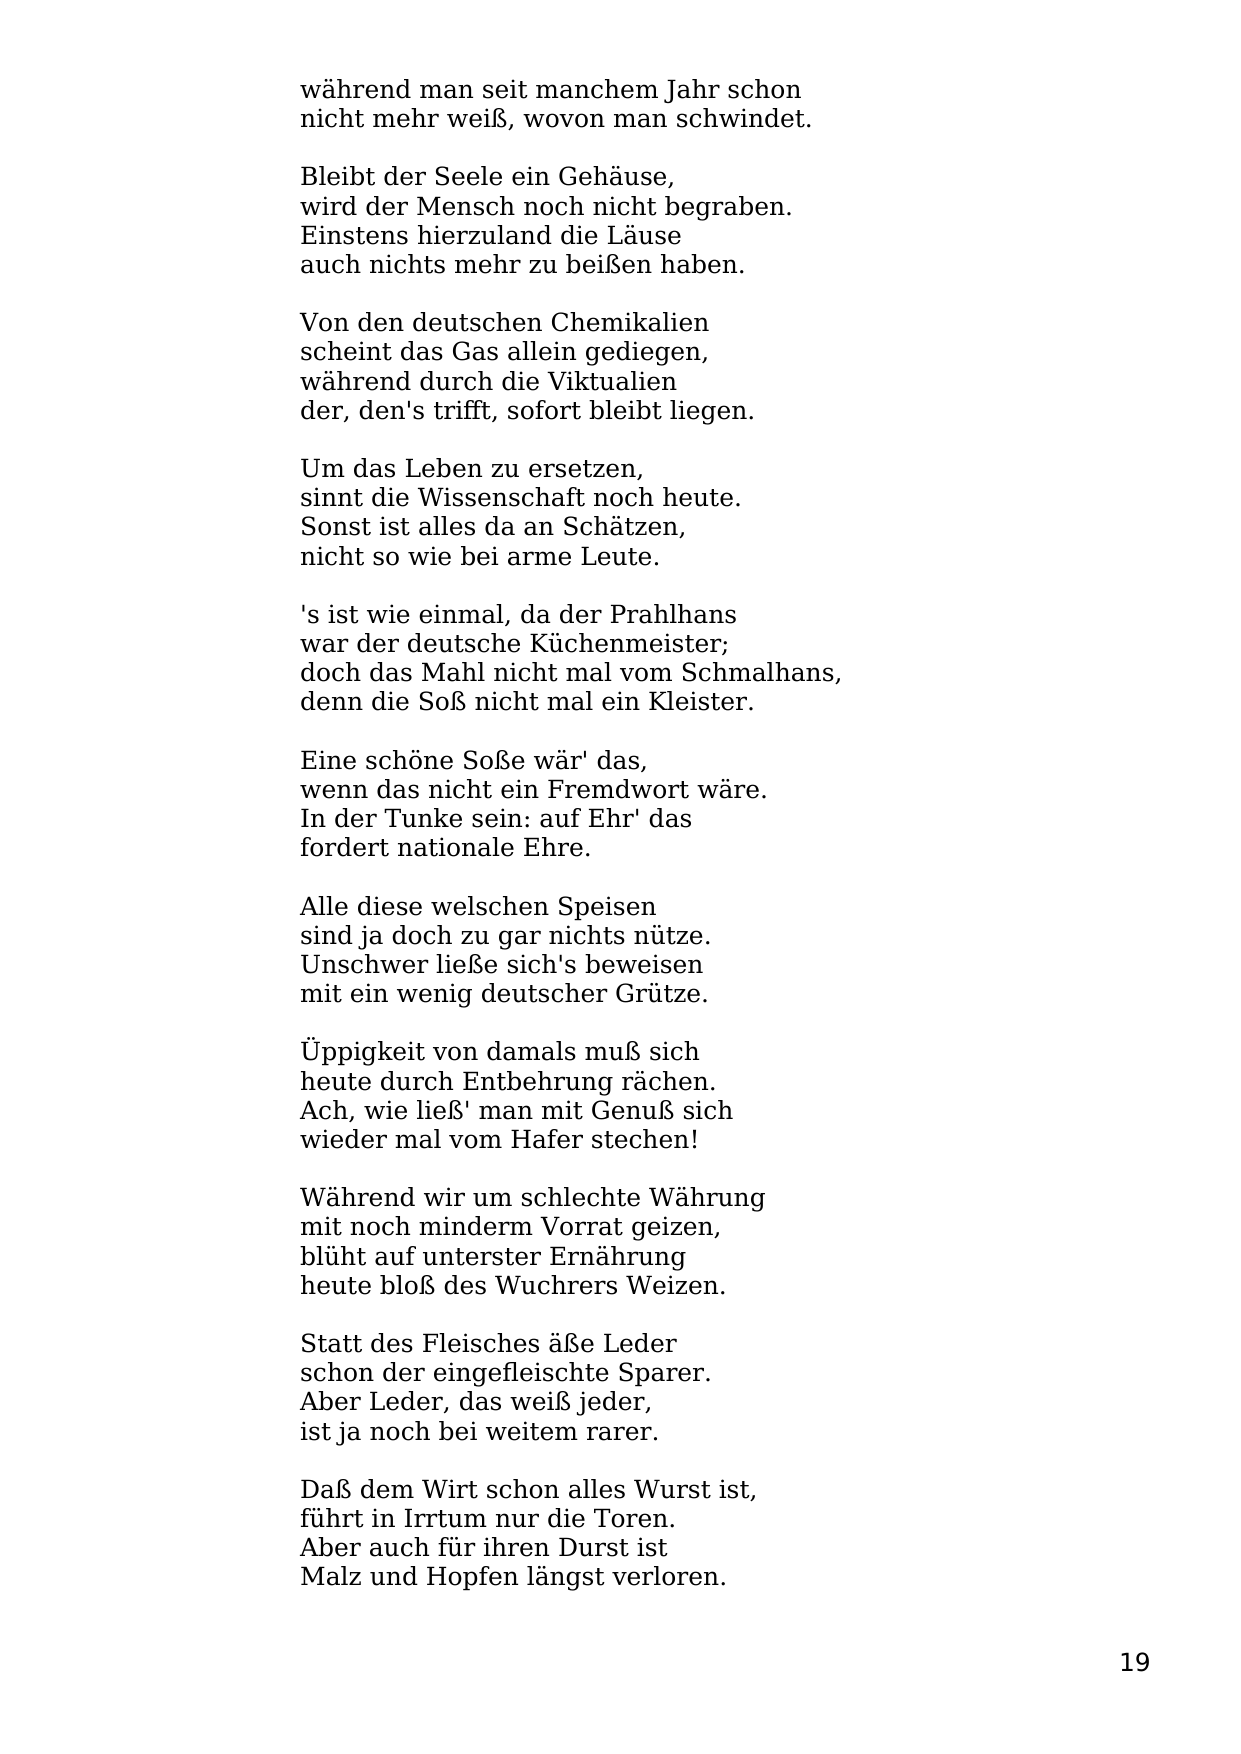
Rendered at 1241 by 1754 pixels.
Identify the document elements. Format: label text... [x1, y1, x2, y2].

text 's ist wie einmal, da der Prahlhans [300, 600, 1151, 629]
text doch das Mahl nicht mal vom Schmalhans, [300, 658, 1151, 687]
text heute bloß des Wuchrers Weizen. [300, 1271, 1151, 1300]
text während man seit manchem Jahr schon [300, 75, 1151, 104]
text Alle diese welschen Speisen [300, 892, 1151, 921]
text ist ja noch bei weitem rarer. [300, 1417, 1151, 1446]
text mit ein wenig deutscher Grütze. [300, 979, 1151, 1008]
text Aber auch für ihren Durst ist [300, 1533, 1151, 1562]
text Unschwer ließe sich's beweisen [300, 950, 1151, 979]
text Ach, wie ließ' man mit Genuß sich [300, 1096, 1151, 1125]
text nicht so wie bei arme Leute. [300, 542, 1151, 571]
text sinnt die Wissenschaft noch heute. [300, 483, 1151, 512]
text Üppigkeit von damals muß sich [300, 1037, 1151, 1067]
text Malz und Hopfen längst verloren. [300, 1562, 1151, 1592]
text scheint das Gas allein gediegen, [300, 337, 1151, 367]
text Einstens hierzuland die Läuse [300, 221, 1151, 250]
text sind ja doch zu gar nichts nütze. [300, 921, 1151, 950]
text nicht mehr weiß, wovon man schwindet. [300, 104, 1151, 133]
text Daß dem Wirt schon alles Wurst ist, [300, 1475, 1151, 1504]
text Um das Leben zu ersetzen, [300, 454, 1151, 483]
text während durch die Viktualien [300, 367, 1151, 396]
text wird der Mensch noch nicht begraben. [300, 192, 1151, 221]
text heute durch Entbehrung rächen. [300, 1067, 1151, 1096]
text wenn das nicht ein Fremdwort wäre. [300, 775, 1151, 804]
text auch nichts mehr zu beißen haben. [300, 250, 1151, 279]
text mit noch minderm Vorrat geizen, [300, 1212, 1151, 1242]
text war der deutsche Küchenmeister; [300, 629, 1151, 658]
text der, den's trifft, sofort bleibt liegen. [300, 396, 1151, 425]
text Aber Leder, das weiß jeder, [300, 1387, 1151, 1417]
text denn die Soß nicht mal ein Kleister. [300, 687, 1151, 717]
text schon der eingefleischte Sparer. [300, 1358, 1151, 1387]
text Statt des Fleisches äße Leder [300, 1329, 1151, 1358]
text In der Tunke sein: auf Ehr' das [300, 804, 1151, 833]
text führt in Irrtum nur die Toren. [300, 1504, 1151, 1533]
text Von den deutschen Chemikalien [300, 308, 1151, 337]
text Während wir um schlechte Währung [300, 1183, 1151, 1212]
text Bleibt der Seele ein Gehäuse, [300, 162, 1151, 192]
text Eine schöne Soße wär' das, [300, 746, 1151, 775]
text fordert nationale Ehre. [300, 833, 1151, 862]
text wieder mal vom Hafer stechen! [300, 1125, 1151, 1154]
text blüht auf unterster Ernährung [300, 1242, 1151, 1271]
text Sonst ist alles da an Schätzen, [300, 512, 1151, 542]
